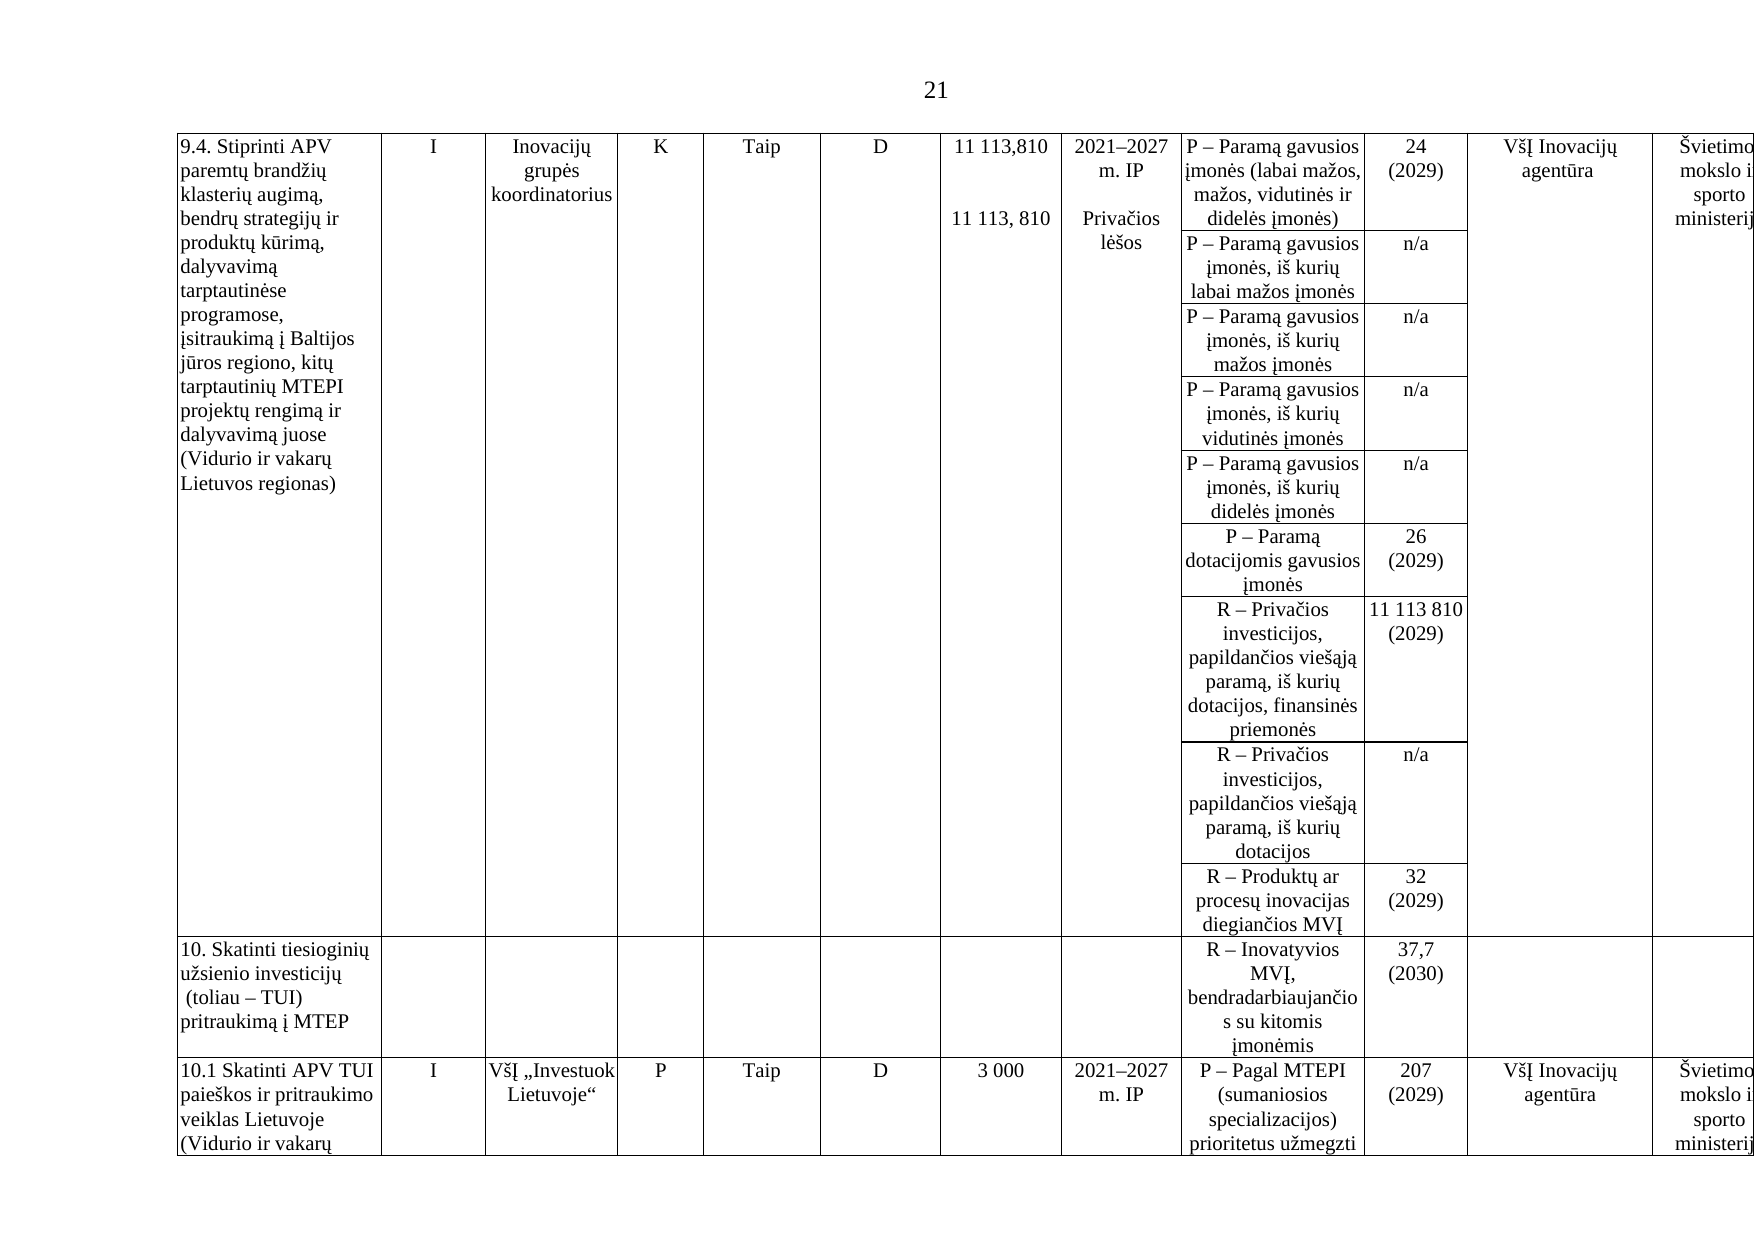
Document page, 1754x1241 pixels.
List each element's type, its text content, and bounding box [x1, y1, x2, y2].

table_cell [1468, 937, 1652, 1057]
table_cell D [821, 134, 940, 936]
table_cell P – Pagal MTEPI (sumaniosios specializacijos) prioritetus užmegzti [1182, 1058, 1364, 1154]
table_cell VšĮ Inovacijų agentūra [1468, 1058, 1652, 1154]
table_cell [704, 937, 820, 1057]
table_cell 26 (2029) [1365, 524, 1467, 596]
table_cell P – Paramą gavusios įmonės (labai mažos, mažos, vidutinės ir didelės įmonės) [1182, 134, 1364, 230]
table_cell R – Privačios investicijos, papildančios viešąją paramą, iš kurių dotacijos [1182, 743, 1364, 863]
table_cell P – Paramą gavusios įmonės, iš kurių labai mažos įmonės [1182, 231, 1364, 303]
table_cell [1062, 937, 1181, 1057]
table_cell K [618, 134, 703, 936]
table_cell P – Paramą dotacijomis gavusios įmonės [1182, 524, 1364, 596]
table_cell 10. Skatinti tiesioginių užsienio investicijų (toliau – TUI) pritraukimą į MTEP [178, 937, 381, 1057]
table_cell n/a [1365, 304, 1467, 376]
table_cell 11 113 810 (2029) [1365, 597, 1467, 741]
table_cell Švietimo, mokslo ir sporto ministerija [1653, 1058, 1753, 1154]
table_cell VšĮ Inovacijų agentūra [1468, 134, 1652, 936]
table_cell D [821, 1058, 940, 1154]
table_cell Taip [704, 1058, 820, 1154]
table_cell Taip [704, 134, 820, 936]
table_cell n/a [1365, 377, 1467, 449]
table_cell P – Paramą gavusios įmonės, iš kurių didelės įmonės [1182, 451, 1364, 523]
table_cell Inovacijų grupės koordinatorius [486, 134, 617, 936]
table_cell 32 (2029) [1365, 864, 1467, 936]
table_cell n/a [1365, 451, 1467, 523]
table_cell n/a [1365, 231, 1467, 303]
table_cell [486, 937, 617, 1057]
table_cell n/a [1365, 743, 1467, 863]
table_cell [618, 937, 703, 1057]
table_cell P [618, 1058, 703, 1154]
table_cell R – Privačios investicijos, papildančios viešąją paramą, iš kurių dotacijos, finansinės priemonės [1182, 597, 1364, 741]
table_cell VšĮ „Investuok Lietuvoje“ [486, 1058, 617, 1154]
table_cell [941, 937, 1061, 1057]
table_cell 207 (2029) [1365, 1058, 1467, 1154]
table_cell 11 113,810 11 113, 810 [941, 134, 1061, 936]
table_cell 9.4. Stiprinti APV paremtų brandžių klasterių augimą, bendrų strategijų ir produktų kūrimą, dalyvavimą tarptautinėse programose, įsitraukimą į Baltijos jūros regiono, kitų tarptautinių MTEPI projektų rengimą ir dalyvavimą juose (Vidurio ir vakarų Lietuvos regionas) [178, 134, 381, 936]
table_cell Švietimo, mokslo ir sporto ministerija [1653, 134, 1753, 936]
table_cell 37,7 (2030) [1365, 937, 1467, 1057]
table_cell 3 000 [941, 1058, 1061, 1154]
table_cell [821, 937, 940, 1057]
table_cell [382, 937, 485, 1057]
table_cell R – Produktų ar procesų inovacijas diegiančios MVĮ [1182, 864, 1364, 936]
table_cell 2021–2027 m. IP [1062, 1058, 1181, 1154]
table_cell 24 (2029) [1365, 134, 1467, 230]
table_cell P – Paramą gavusios įmonės, iš kurių mažos įmonės [1182, 304, 1364, 376]
table_cell [1653, 937, 1753, 1057]
table_cell I [382, 1058, 485, 1154]
table_cell I [382, 134, 485, 936]
table_cell 2021–2027 m. IP Privačios lėšos [1062, 134, 1181, 936]
table_cell R – Inovatyvios MVĮ, bendradarbiaujančios su kitomis įmonėmis [1182, 937, 1364, 1057]
table_cell P – Paramą gavusios įmonės, iš kurių vidutinės įmonės [1182, 377, 1364, 449]
table_cell 10.1 Skatinti APV TUI paieškos ir pritraukimo veiklas Lietuvoje (Vidurio ir vakarų [178, 1058, 381, 1154]
